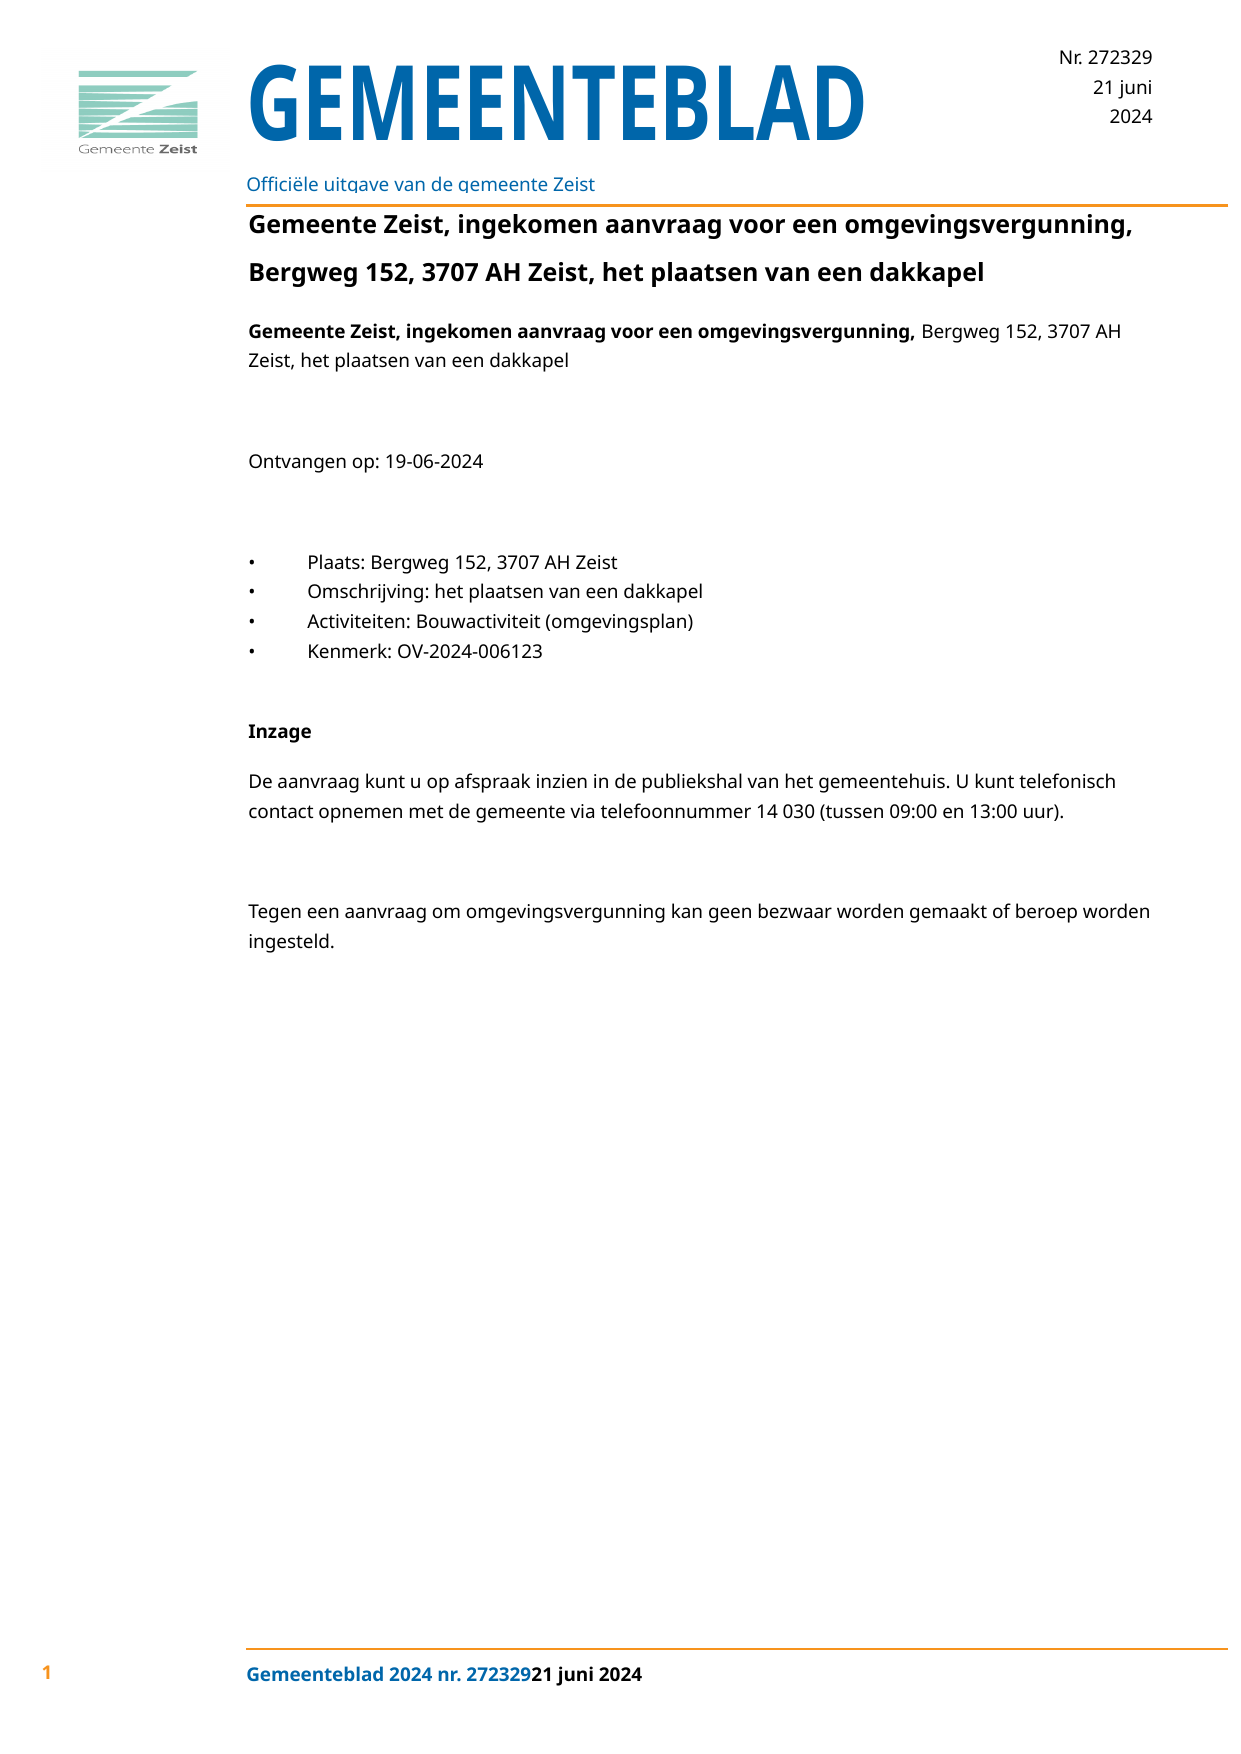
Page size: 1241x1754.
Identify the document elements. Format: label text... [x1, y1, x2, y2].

text Inzage [248, 718, 1152, 744]
text Gemeente Zeist, ingekomen aanvraag voor een omgevingsvergunning, Bergweg 152, 3707 AH Zeist, het plaatsen van een dakkapel [248, 207, 1152, 288]
list Plaats: Bergweg 152, 3707 AH Zeist [248, 549, 1152, 575]
text De aanvraag kunt u op afspraak inzien in de publiekshal van het gemeentehuis. U kunt telefonisch contact opnemen met de gemeente via telefoonnummer 14 030 (tussen 09:00 en 13:00 uur). [248, 768, 1152, 824]
text Gemeente Zeist, ingekomen aanvraag voor een omgevingsvergunning, Bergweg 152, 3707 AH Zeist, het plaatsen van een dakkapel [248, 318, 1152, 373]
picture [41, 47, 231, 172]
text Tegen een aanvraag om omgevingsvergunning kan geen bezwaar worden gemaakt of beroep worden ingesteld. [248, 899, 1152, 954]
list Activiteiten: Bouwactiviteit (omgevingsplan) [248, 608, 1152, 634]
list Omschrijving: het plaatsen van een dakkapel [248, 579, 1152, 604]
text Ontvangen op: 19-06-2024 [248, 448, 1152, 474]
list Kenmerk: OV-2024-006123 [248, 638, 1152, 664]
